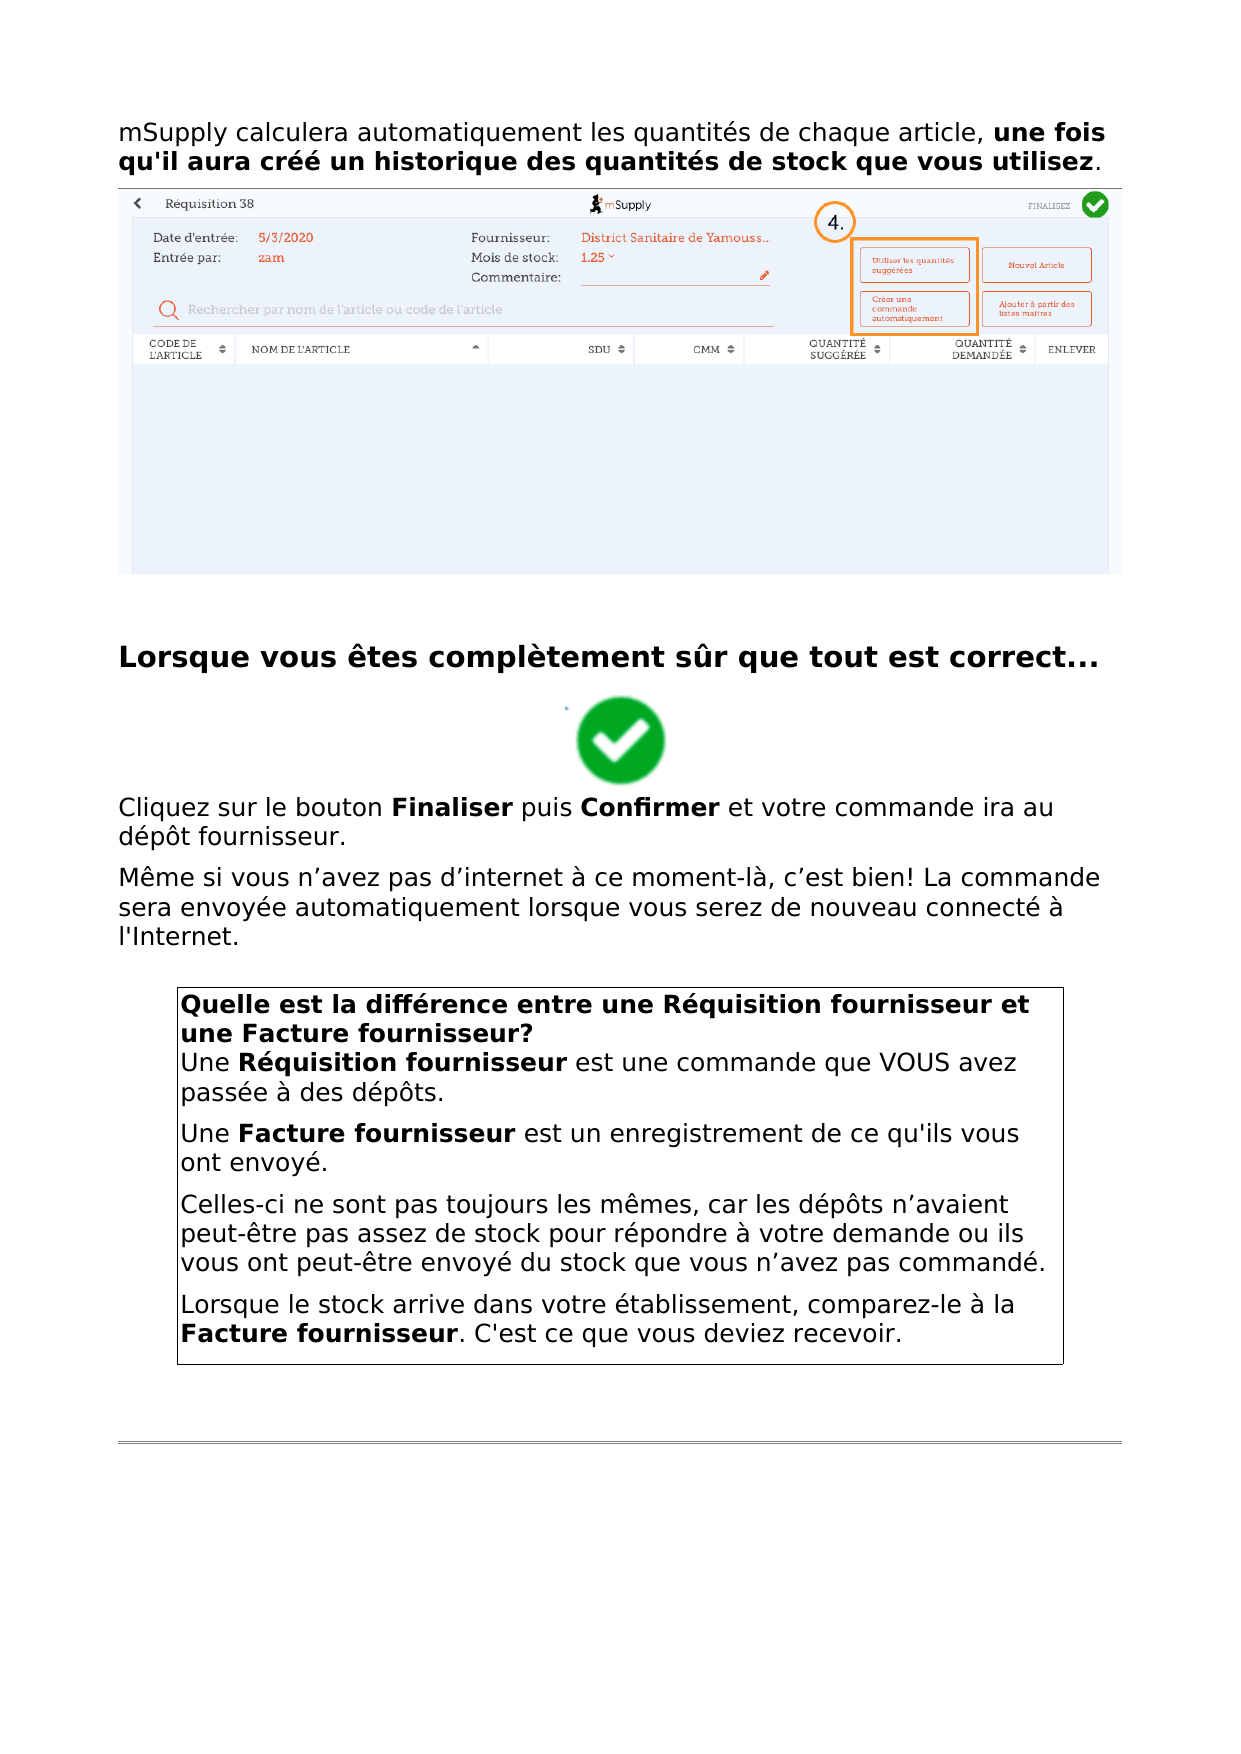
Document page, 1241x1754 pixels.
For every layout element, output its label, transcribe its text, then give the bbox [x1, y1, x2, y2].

picture [118, 188, 1123, 574]
text mSupply calculera automatiquement les quantités de chaque article, une fois qu'il aura créé un historique des quantités de stock que vous utilisez. [118, 118, 1122, 176]
table_header Quelle est la différence entre une Réquisition fournisseur et une Facture fournisseur? Une Réquisition fournisseur est une commande que VOUS avez passée à des dépôts. Une Facture fournisseur est un enregistrement de ce qu'ils vous ont envoyé. Celles-ci ne sont pas toujours les mêmes, car les dépôts n’avaient peut-être pas assez de stock pour répondre à votre demande ou ils vous ont peut-être envoyé du stock que vous n’avez pas commandé. Lorsque le stock arrive dans votre établissement, comparez-le à la Facture fournisseur. C'est ce que vous deviez recevoir. [178, 988, 1063, 1364]
text Cliquez sur le bouton Finaliser puis Confirmer et votre commande ira au dépôt fournisseur. [118, 686, 1122, 851]
subtitle Lorsque vous êtes complètement sûr que tout est correct... [118, 640, 1122, 674]
text Même si vous n’avez pas d’internet à ce moment-là, c’est bien! La commande sera envoyée automatiquement lorsque vous serez de nouveau connecté à l'Internet. [118, 863, 1122, 951]
picture [564, 686, 676, 793]
